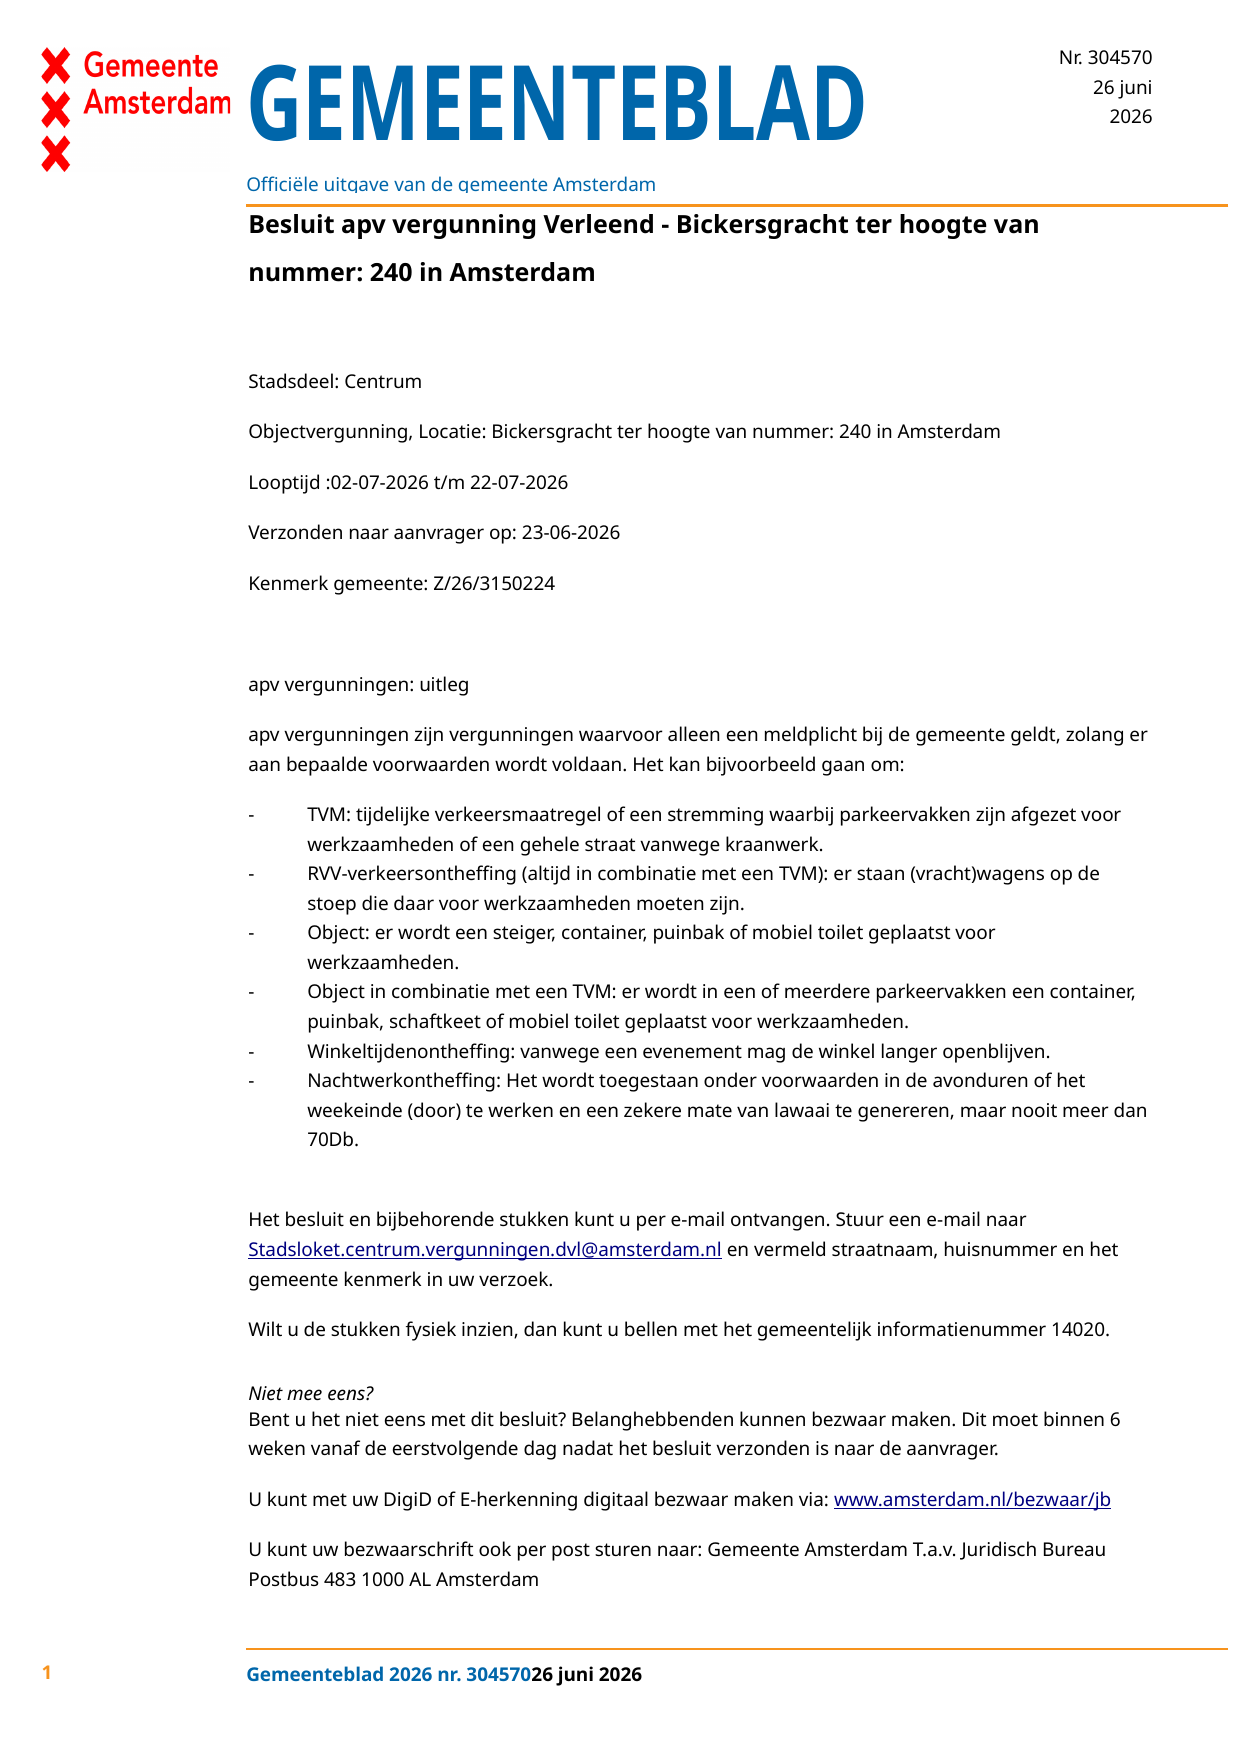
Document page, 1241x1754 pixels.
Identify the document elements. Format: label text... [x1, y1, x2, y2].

picture [41, 47, 231, 172]
text Objectvergunning, Locatie: Bickersgracht ter hoogte van nummer: 240 in Amsterdam [248, 419, 1152, 444]
text Kenmerk gemeente: Z/26/3150224 [248, 570, 1152, 596]
list TVM: tijdelijke verkeersmaatregel of een stremming waarbij parkeervakken zijn afgezet voor werkzaamheden of een gehele straat vanwege kraanwerk. [248, 801, 1152, 857]
text Looptijd :02-07-2026 t/m 22-07-2026 [248, 469, 1152, 495]
text Het besluit en bijbehorende stukken kunt u per e-mail ontvangen. Stuur een e-mail naar Stadsloket.centrum.vergunningen.dvl@amsterdam.nl en vermeld straatnaam, huisnummer en het gemeente kenmerk in uw verzoek. [248, 1207, 1152, 1292]
text Verzonden naar aanvrager op: 23-06-2026 [248, 519, 1152, 545]
text U kunt met uw DigiD of E-herkenning digitaal bezwaar maken via: www.amsterdam.nl/bezwaar/jb [248, 1486, 1152, 1512]
text Bent u het niet eens met dit besluit? Belanghebbenden kunnen bezwaar maken. Dit moet binnen 6 weken vanaf de eerstvolgende dag nadat het besluit verzonden is naar de aanvrager. [248, 1406, 1152, 1461]
list Nachtwerkontheffing: Het wordt toegestaan onder voorwaarden in de avonduren of het weekeinde (door) te werken en een zekere mate van lawaai te genereren, maar nooit meer dan 70Db. [248, 1067, 1152, 1152]
text U kunt uw bezwaarschrift ook per post sturen naar: Gemeente Amsterdam T.a.v. Juridisch Bureau Postbus 483 1000 AL Amsterdam [248, 1536, 1152, 1592]
list Winkeltijdenontheffing: vanwege een evenement mag de winkel langer openblijven. [248, 1038, 1152, 1064]
text Stadsdeel: Centrum [248, 368, 1152, 394]
list RVV-verkeersontheffing (altijd in combinatie met een TVM): er staan (vracht)wagens op de stoep die daar voor werkzaamheden moeten zijn. [248, 860, 1152, 916]
text apv vergunningen zijn vergunningen waarvoor alleen een meldplicht bij de gemeente geldt, zolang er aan bepaalde voorwaarden wordt voldaan. Het kan bijvoorbeeld gaan om: [248, 721, 1152, 777]
text apv vergunningen: uitleg [248, 671, 1152, 697]
text Wilt u de stukken fysiek inzien, dan kunt u bellen met het gemeentelijk informatienummer 14020. [248, 1316, 1152, 1342]
text Niet mee eens? [248, 1380, 1152, 1406]
list Object in combinatie met een TVM: er wordt in een of meerdere parkeervakken een container, puinbak, schaftkeet of mobiel toilet geplaatst voor werkzaamheden. [248, 979, 1152, 1034]
text Besluit apv vergunning Verleend - Bickersgracht ter hoogte van nummer: 240 in Amsterdam [248, 207, 1152, 288]
list Object: er wordt een steiger, container, puinbak of mobiel toilet geplaatst voor werkzaamheden. [248, 919, 1152, 975]
